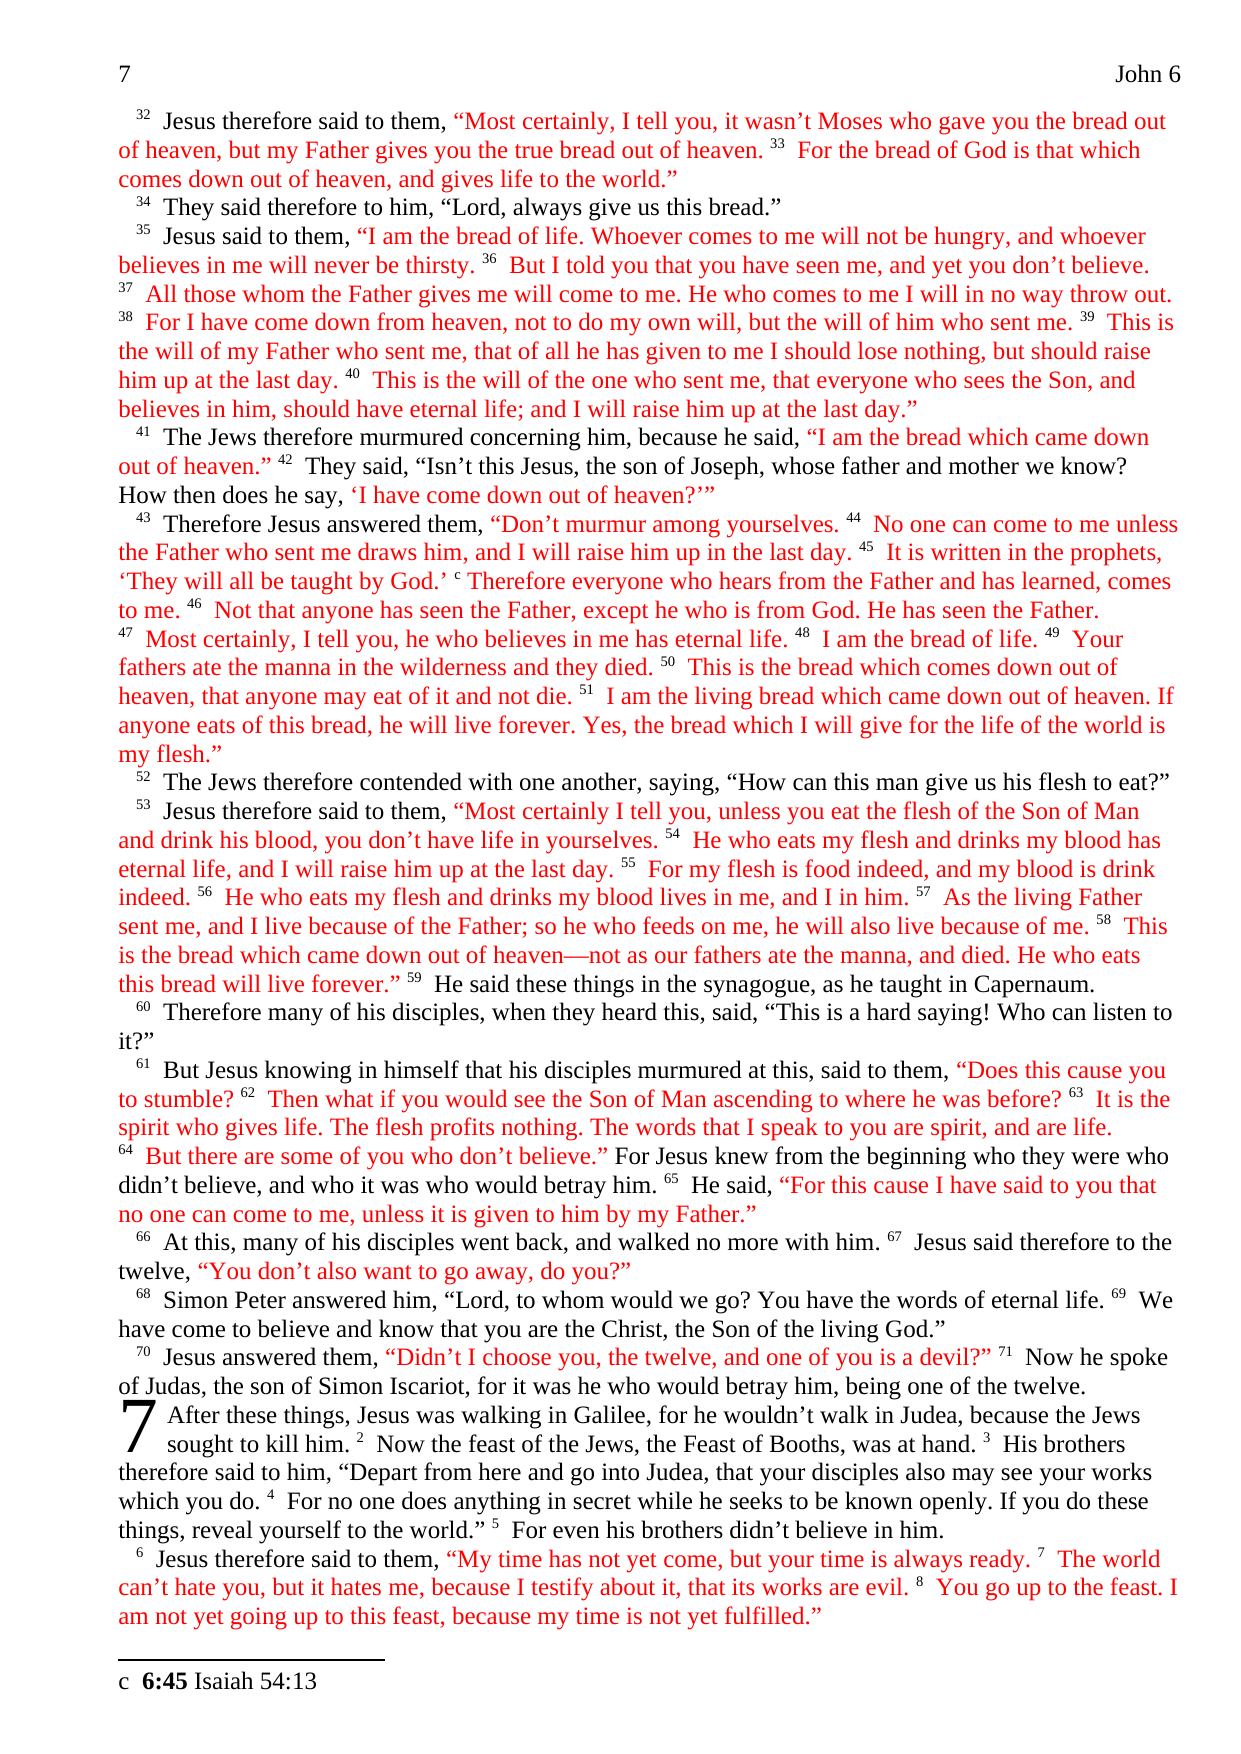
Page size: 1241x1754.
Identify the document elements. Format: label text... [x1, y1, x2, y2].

text 7After these things, Jesus was walking in Galilee, for he wouldn’t walk in Judea, because the Jews sought to kill him. 2 Now the feast of the Jews, the Feast of Booths, was at hand. 3 His brothers therefore said to him, “Depart from here and go into Judea, that your disciples also may see your works which you do. 4 For no one does anything in secret while he seeks to be known openly. If you do these things, reveal yourself to the world.” 5 For even his brothers didn’t believe in him. [118, 1400, 1181, 1544]
text 52 The Jews therefore contended with one another, saying, “How can this man give us his flesh to eat?” [118, 767, 1181, 796]
text 53 Jesus therefore said to them, “Most certainly I tell you, unless you eat the flesh of the Son of Man and drink his blood, you don’t have life in yourselves. 54 He who eats my flesh and drinks my blood has eternal life, and I will raise him up at the last day. 55 For my flesh is food indeed, and my blood is drink indeed. 56 He who eats my flesh and drinks my blood lives in me, and I in him. 57 As the living Father sent me, and I live because of the Father; so he who feeds on me, he will also live because of me. 58 This is the bread which came down out of heaven—not as our fathers ate the manna, and died. He who eats this bread will live forever.” 59 He said these things in the synagogue, as he taught in Capernaum. [118, 796, 1181, 997]
text 6:45 Isaiah 54:13 [118, 1666, 1181, 1695]
text 43 Therefore Jesus answered them, “Don’t murmur among yourselves. 44 No one can come to me unless the Father who sent me draws him, and I will raise him up in the last day. 45 It is written in the prophets, ‘They will all be taught by God.’ Therefore everyone who hears from the Father and has learned, comes to me. 46 Not that anyone has seen the Father, except he who is from God. He has seen the Father. 47 Most certainly, I tell you, he who believes in me has eternal life. 48 I am the bread of life. 49 Your fathers ate the manna in the wilderness and they died. 50 This is the bread which comes down out of heaven, that anyone may eat of it and not die. 51 I am the living bread which came down out of heaven. If anyone eats of this bread, he will live forever. Yes, the bread which I will give for the life of the world is my flesh.” [118, 509, 1181, 767]
text 34 They said therefore to him, “Lord, always give us this bread.” [118, 192, 1181, 221]
text 70 Jesus answered them, “Didn’t I choose you, the twelve, and one of you is a devil?” 71 Now he spoke of Judas, the son of Simon Iscariot, for it was he who would betray him, being one of the twelve. [118, 1342, 1181, 1400]
text 61 But Jesus knowing in himself that his disciples murmured at this, said to them, “Does this cause you to stumble? 62 Then what if you would see the Son of Man ascending to where he was before? 63 It is the spirit who gives life. The flesh profits nothing. The words that I speak to you are spirit, and are life. 64 But there are some of you who don’t believe.” For Jesus knew from the beginning who they were who didn’t believe, and who it was who would betray him. 65 He said, “For this cause I have said to you that no one can come to me, unless it is given to him by my Father.” [118, 1055, 1181, 1227]
text 41 The Jews therefore murmured concerning him, because he said, “I am the bread which came down out of heaven.” 42 They said, “Isn’t this Jesus, the son of Joseph, whose father and mother we know? How then does he say, ‘I have come down out of heaven?’” [118, 422, 1181, 509]
text 32 Jesus therefore said to them, “Most certainly, I tell you, it wasn’t Moses who gave you the bread out of heaven, but my Father gives you the true bread out of heaven. 33 For the bread of God is that which comes down out of heaven, and gives life to the world.” [118, 106, 1181, 192]
text 60 Therefore many of his disciples, when they heard this, said, “This is a hard saying! Who can listen to it?” [118, 997, 1181, 1055]
text 35 Jesus said to them, “I am the bread of life. Whoever comes to me will not be hungry, and whoever believes in me will never be thirsty. 36 But I told you that you have seen me, and yet you don’t believe. 37 All those whom the Father gives me will come to me. He who comes to me I will in no way throw out. 38 For I have come down from heaven, not to do my own will, but the will of him who sent me. 39 This is the will of my Father who sent me, that of all he has given to me I should lose nothing, but should raise him up at the last day. 40 This is the will of the one who sent me, that everyone who sees the Son, and believes in him, should have eternal life; and I will raise him up at the last day.” [118, 221, 1181, 422]
text 68 Simon Peter answered him, “Lord, to whom would we go? You have the words of eternal life. 69 We have come to believe and know that you are the Christ, the Son of the living God.” [118, 1285, 1181, 1342]
text 6 Jesus therefore said to them, “My time has not yet come, but your time is always ready. 7 The world can’t hate you, but it hates me, because I testify about it, that its works are evil. 8 You go up to the feast. I am not yet going up to this feast, because my time is not yet fulfilled.” [118, 1544, 1181, 1630]
text 66 At this, many of his disciples went back, and walked no more with him. 67 Jesus said therefore to the twelve, “You don’t also want to go away, do you?” [118, 1227, 1181, 1285]
